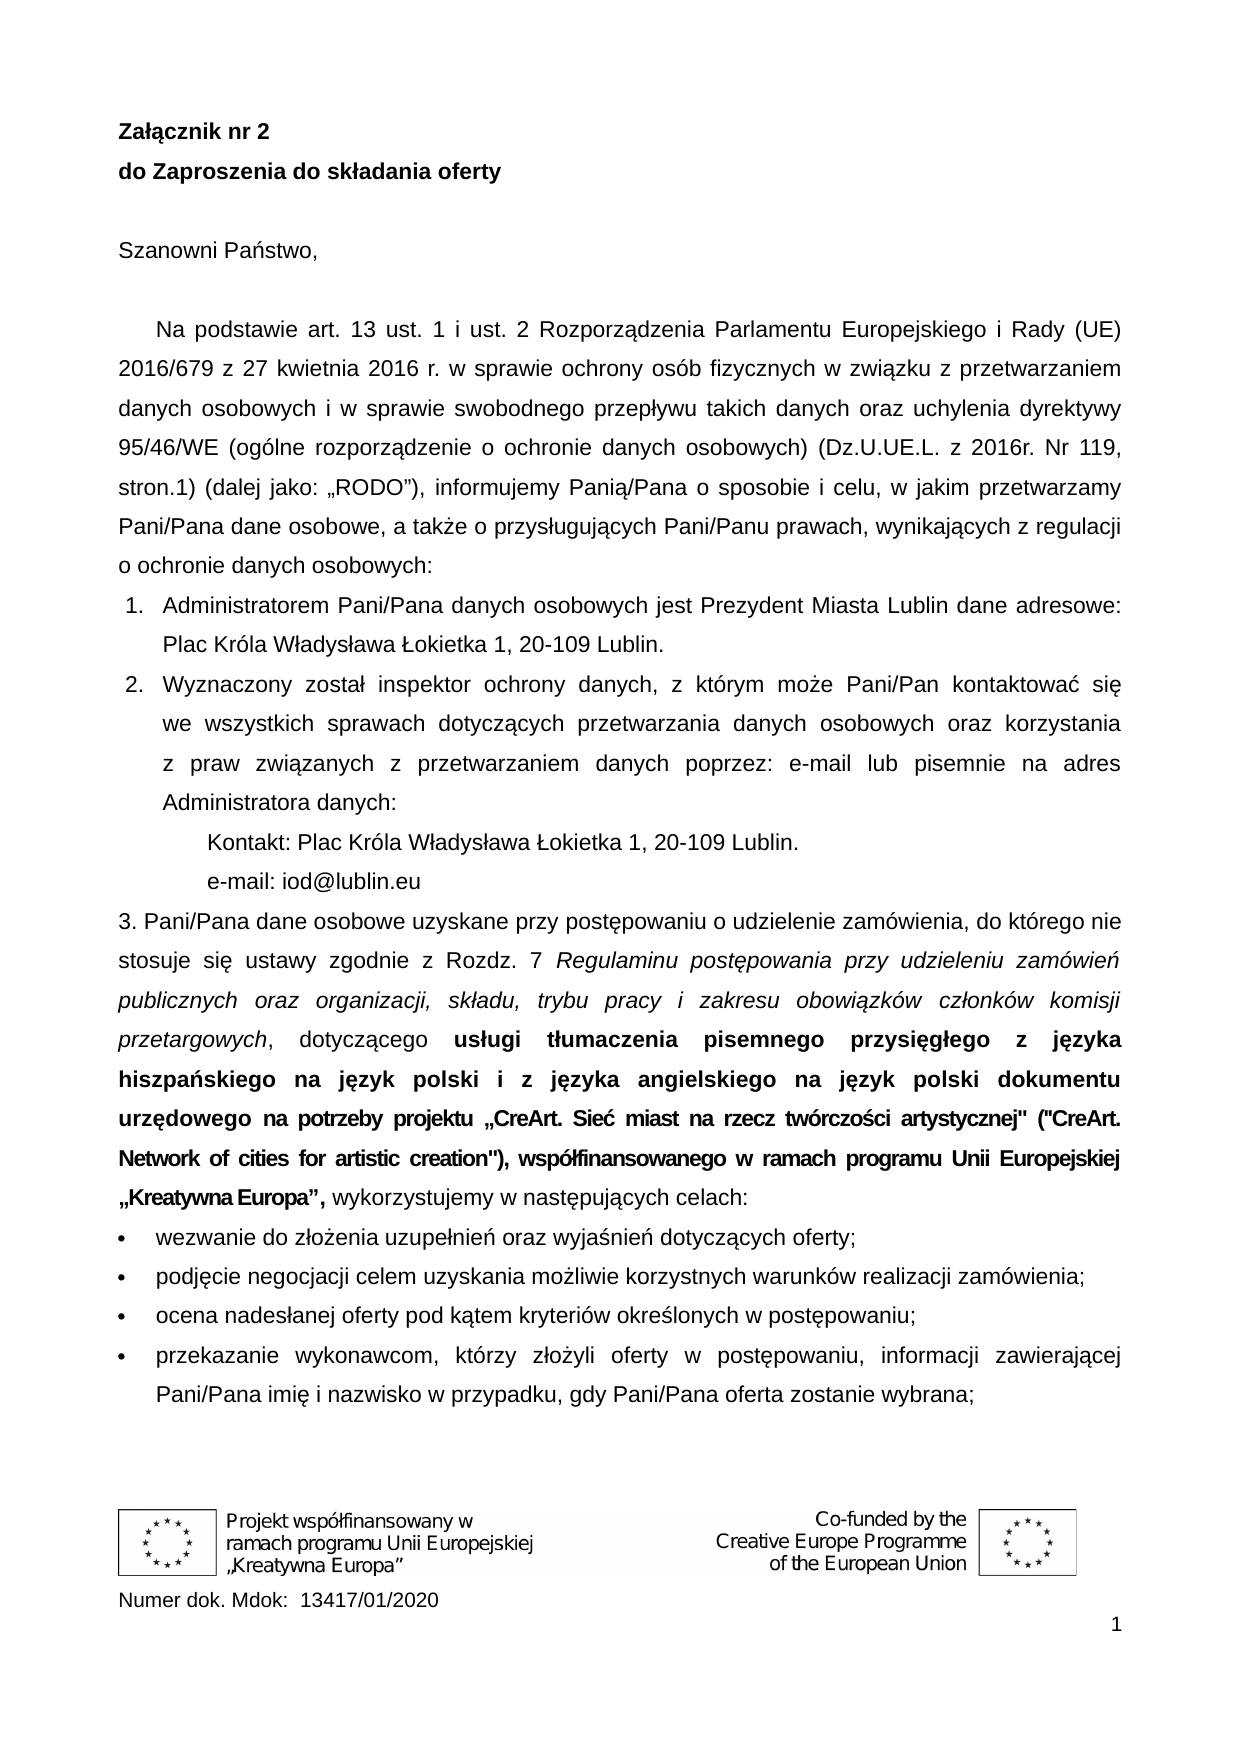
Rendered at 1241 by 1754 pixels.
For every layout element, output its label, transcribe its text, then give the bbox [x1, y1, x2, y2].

list podjęcie negocjacji celem uzyskania możliwie korzystnych warunków realizacji zamówienia; [118, 1263, 1122, 1289]
list Administratorem Pani/Pana danych osobowych jest Prezydent Miasta Lublin dane adresowe: Plac Króla Władysława Łokietka 1, 20-109 Lublin. [125, 592, 1122, 658]
list przekazanie wykonawcom, którzy złożyli oferty w postępowaniu, informacji zawierającej Pani/Pana imię i nazwisko w przypadku, gdy Pani/Pana oferta zostanie wybrana; [118, 1342, 1122, 1408]
picture [118, 1509, 1077, 1576]
text Kontakt: Plac Króla Władysława Łokietka 1, 20-109 Lublin. [207, 829, 1122, 855]
text Załącznik nr 2 [118, 118, 1122, 144]
list Wyznaczony został inspektor ochrony danych, z którym może Pani/Pan kontaktować się we wszystkich sprawach dotyczących przetwarzania danych osobowych oraz korzystania z praw związanych z przetwarzaniem danych poprzez: e-mail lub pisemnie na adres Administratora danych: [125, 671, 1122, 816]
text e-mail: iod@lublin.eu [207, 868, 1122, 894]
text do Zaproszenia do składania oferty [118, 158, 1122, 184]
list ocena nadesłanej oferty pod kątem kryteriów określonych w postępowaniu; [118, 1302, 1122, 1329]
list wezwanie do złożenia uzupełnień oraz wyjaśnień dotyczących oferty; [118, 1223, 1122, 1250]
text 3. Pani/Pana dane osobowe uzyskane przy postępowaniu o udzielenie zamówienia, do którego nie stosuje się ustawy zgodnie z Rozdz. 7 Regulaminu postępowania przy udzieleniu zamówień publicznych oraz organizacji, składu, trybu pracy i zakresu obowiązków członków komisji przetargowych, dotyczącego usługi tłumaczenia pisemnego przysięgłego z języka hiszpańskiego na język polski i z języka angielskiego na język polski dokumentu urzędowego na potrzeby projektu „CreArt. Sieć miast na rzecz twórczości artystycznej" (''CreArt. Network of cities for artistic creation"), współfinansowanego w ramach programu Unii Europejskiej „Kreatywna Europa”, wykorzystujemy w następujących celach: [118, 908, 1122, 1210]
text Na podstawie art. 13 ust. 1 i ust. 2 Rozporządzenia Parlamentu Europejskiego i Rady (UE) 2016/679 z 27 kwietnia 2016 r. w sprawie ochrony osób fizycznych w związku z przetwarzaniem danych osobowych i w sprawie swobodnego przepływu takich danych oraz uchylenia dyrektywy 95/46/WE (ogólne rozporządzenie o ochronie danych osobowych) (Dz.U.UE.L. z 2016r. Nr 119, stron.1) (dalej jako: „RODO”), informujemy Panią/Pana o sposobie i celu, w jakim przetwarzamy Pani/Pana dane osobowe, a także o przysługujących Pani/Panu prawach, wynikających z regulacji o ochronie danych osobowych: [118, 316, 1122, 579]
text Szanowni Państwo, [118, 237, 1122, 263]
